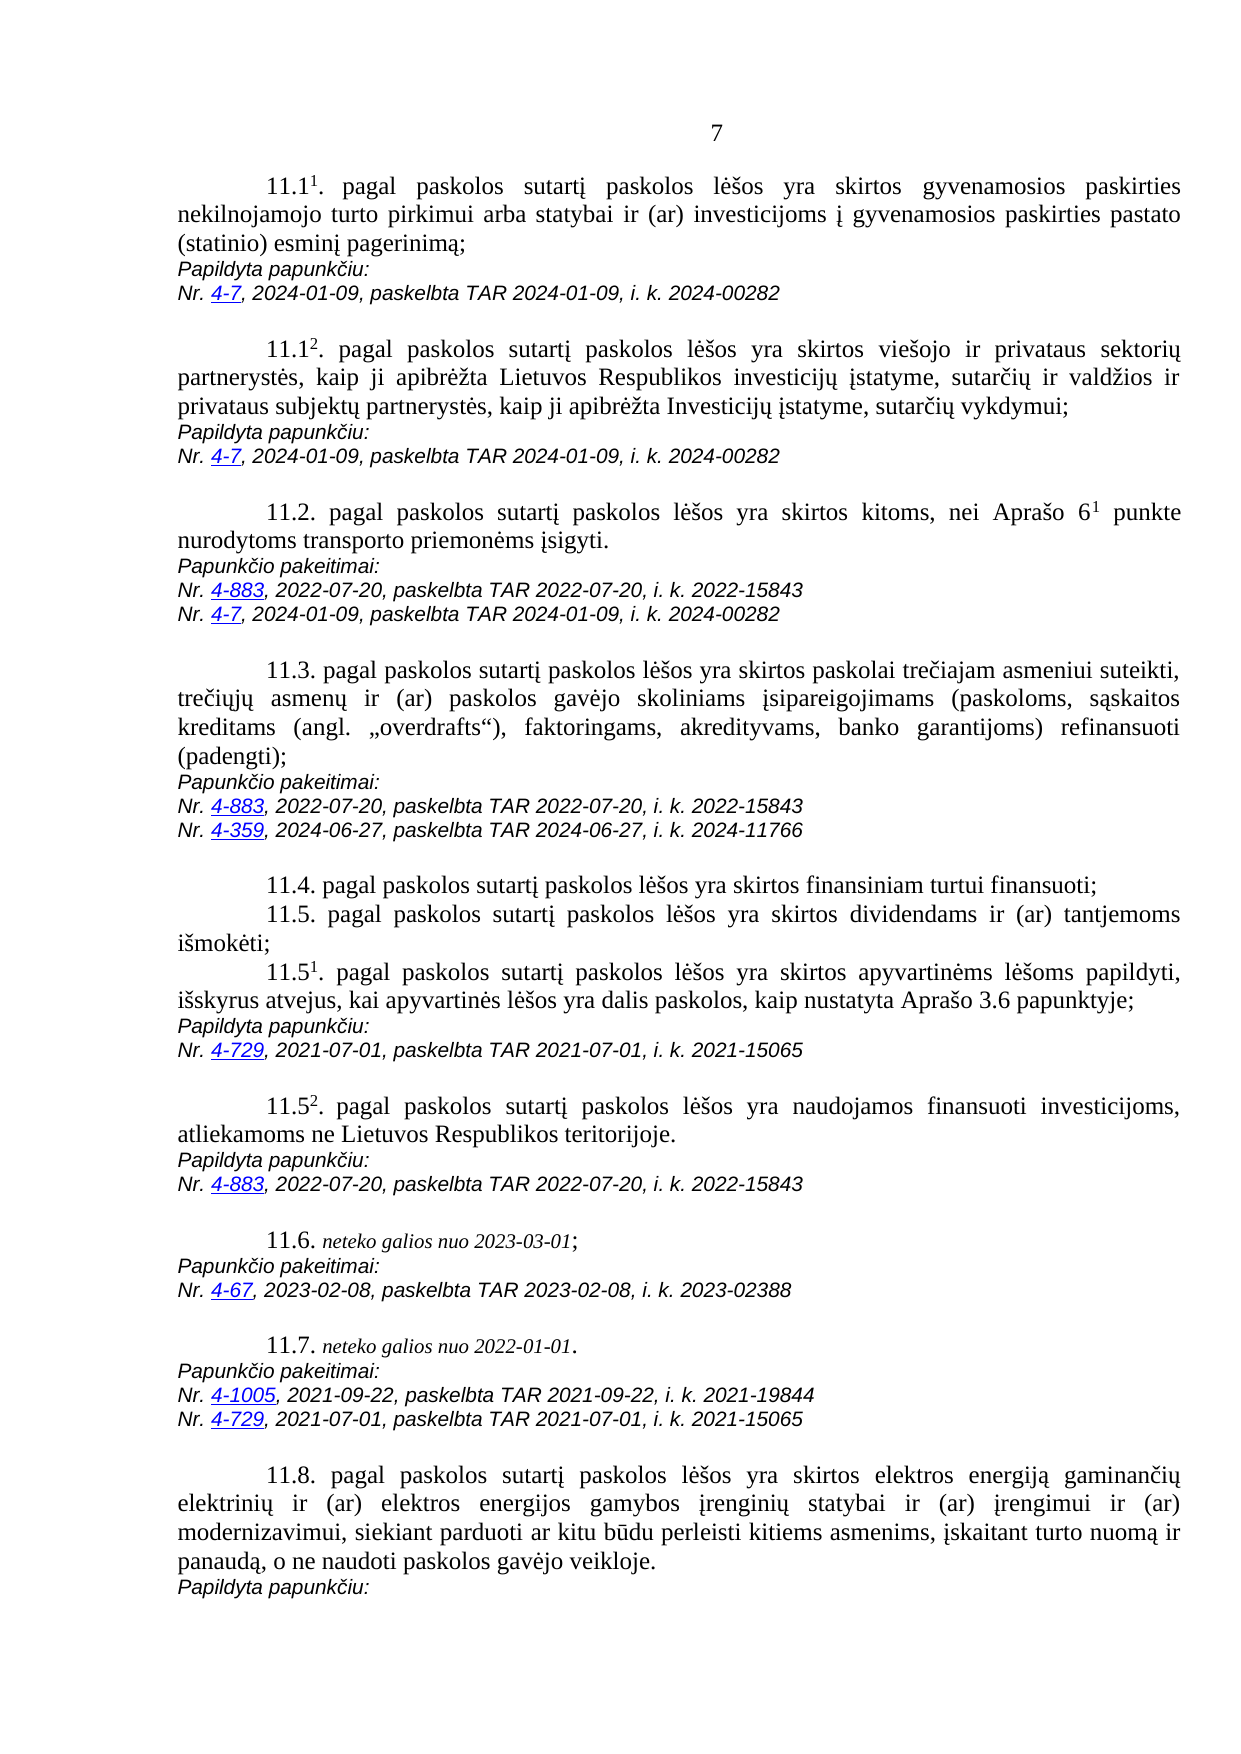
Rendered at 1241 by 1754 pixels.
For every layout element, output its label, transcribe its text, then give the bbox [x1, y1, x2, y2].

text 11.5. pagal paskolos sutartį paskolos lėšos yra skirtos dividendams ir (ar) tantjemoms išmokėti; [177, 899, 1181, 957]
text 11.11. pagal paskolos sutartį paskolos lėšos yra skirtos gyvenamosios paskirties nekilnojamojo turto pirkimui arba statybai ir (ar) investicijoms į gyvenamosios paskirties pastato (statinio) esminį pagerinimą; [177, 171, 1181, 257]
text Nr. 4-359, 2024-06-27, paskelbta TAR 2024-06-27, i. k. 2024-11766 [177, 818, 1181, 842]
text Papildyta papunkčiu: [177, 257, 1181, 281]
text Nr. 4-729, 2021-07-01, paskelbta TAR 2021-07-01, i. k. 2021-15065 [177, 1407, 1181, 1431]
text 11.2. pagal paskolos sutartį paskolos lėšos yra skirtos kitoms, nei Aprašo 61 punkte nurodytoms transporto priemonėms įsigyti. [177, 497, 1181, 554]
text 11.12. pagal paskolos sutartį paskolos lėšos yra skirtos viešojo ir privataus sektorių partnerystės, kaip ji apibrėžta Lietuvos Respublikos investicijų įstatyme, sutarčių ir valdžios ir privataus subjektų partnerystės, kaip ji apibrėžta Investicijų įstatyme, sutarčių vykdymui; [177, 334, 1181, 420]
text Papildyta papunkčiu: [177, 420, 1181, 444]
text 11.6. neteko galios nuo 2023-03-01; [177, 1225, 1181, 1254]
text Papunkčio pakeitimai: [177, 1254, 1181, 1278]
text 11.4. pagal paskolos sutartį paskolos lėšos yra skirtos finansiniam turtui finansuoti; [177, 870, 1181, 899]
text Nr. 4-729, 2021-07-01, paskelbta TAR 2021-07-01, i. k. 2021-15065 [177, 1038, 1181, 1062]
text 11.51. pagal paskolos sutartį paskolos lėšos yra skirtos apyvartinėms lėšoms papildyti, išskyrus atvejus, kai apyvartinės lėšos yra dalis paskolos, kaip nustatyta Aprašo 3.6 papunktyje; [177, 957, 1181, 1014]
text Papunkčio pakeitimai: [177, 770, 1181, 794]
text Papunkčio pakeitimai: [177, 1359, 1181, 1383]
text Nr. 4-7, 2024-01-09, paskelbta TAR 2024-01-09, i. k. 2024-00282 [177, 602, 1181, 626]
text 11.7. neteko galios nuo 2022-01-01. [177, 1330, 1181, 1359]
text Nr. 4-883, 2022-07-20, paskelbta TAR 2022-07-20, i. k. 2022-15843 [177, 578, 1181, 602]
text Nr. 4-883, 2022-07-20, paskelbta TAR 2022-07-20, i. k. 2022-15843 [177, 794, 1181, 818]
text Nr. 4-883, 2022-07-20, paskelbta TAR 2022-07-20, i. k. 2022-15843 [177, 1172, 1181, 1196]
text Papildyta papunkčiu: [177, 1148, 1181, 1172]
text Papildyta papunkčiu: [177, 1575, 1181, 1599]
text Papunkčio pakeitimai: [177, 554, 1181, 578]
text Nr. 4-7, 2024-01-09, paskelbta TAR 2024-01-09, i. k. 2024-00282 [177, 444, 1181, 468]
text 11.52. pagal paskolos sutartį paskolos lėšos yra naudojamos finansuoti investicijoms, atliekamoms ne Lietuvos Respublikos teritorijoje. [177, 1091, 1181, 1148]
text 11.8. pagal paskolos sutartį paskolos lėšos yra skirtos elektros energiją gaminančių elektrinių ir (ar) elektros energijos gamybos įrenginių statybai ir (ar) įrengimui ir (ar) modernizavimui, siekiant parduoti ar kitu būdu perleisti kitiems asmenims, įskaitant turto nuomą ir panaudą, o ne naudoti paskolos gavėjo veikloje. [177, 1460, 1181, 1575]
text Nr. 4-67, 2023-02-08, paskelbta TAR 2023-02-08, i. k. 2023-02388 [177, 1278, 1181, 1302]
text Nr. 4-7, 2024-01-09, paskelbta TAR 2024-01-09, i. k. 2024-00282 [177, 281, 1181, 305]
text Papildyta papunkčiu: [177, 1014, 1181, 1038]
text Nr. 4-1005, 2021-09-22, paskelbta TAR 2021-09-22, i. k. 2021-19844 [177, 1383, 1181, 1407]
text 11.3. pagal paskolos sutartį paskolos lėšos yra skirtos paskolai trečiajam asmeniui suteikti, trečiųjų asmenų ir (ar) paskolos gavėjo skoliniams įsipareigojimams (paskoloms, sąskaitos kreditams (angl. „overdrafts“), faktoringams, akredityvams, banko garantijoms) refinansuoti (padengti); [177, 655, 1181, 770]
